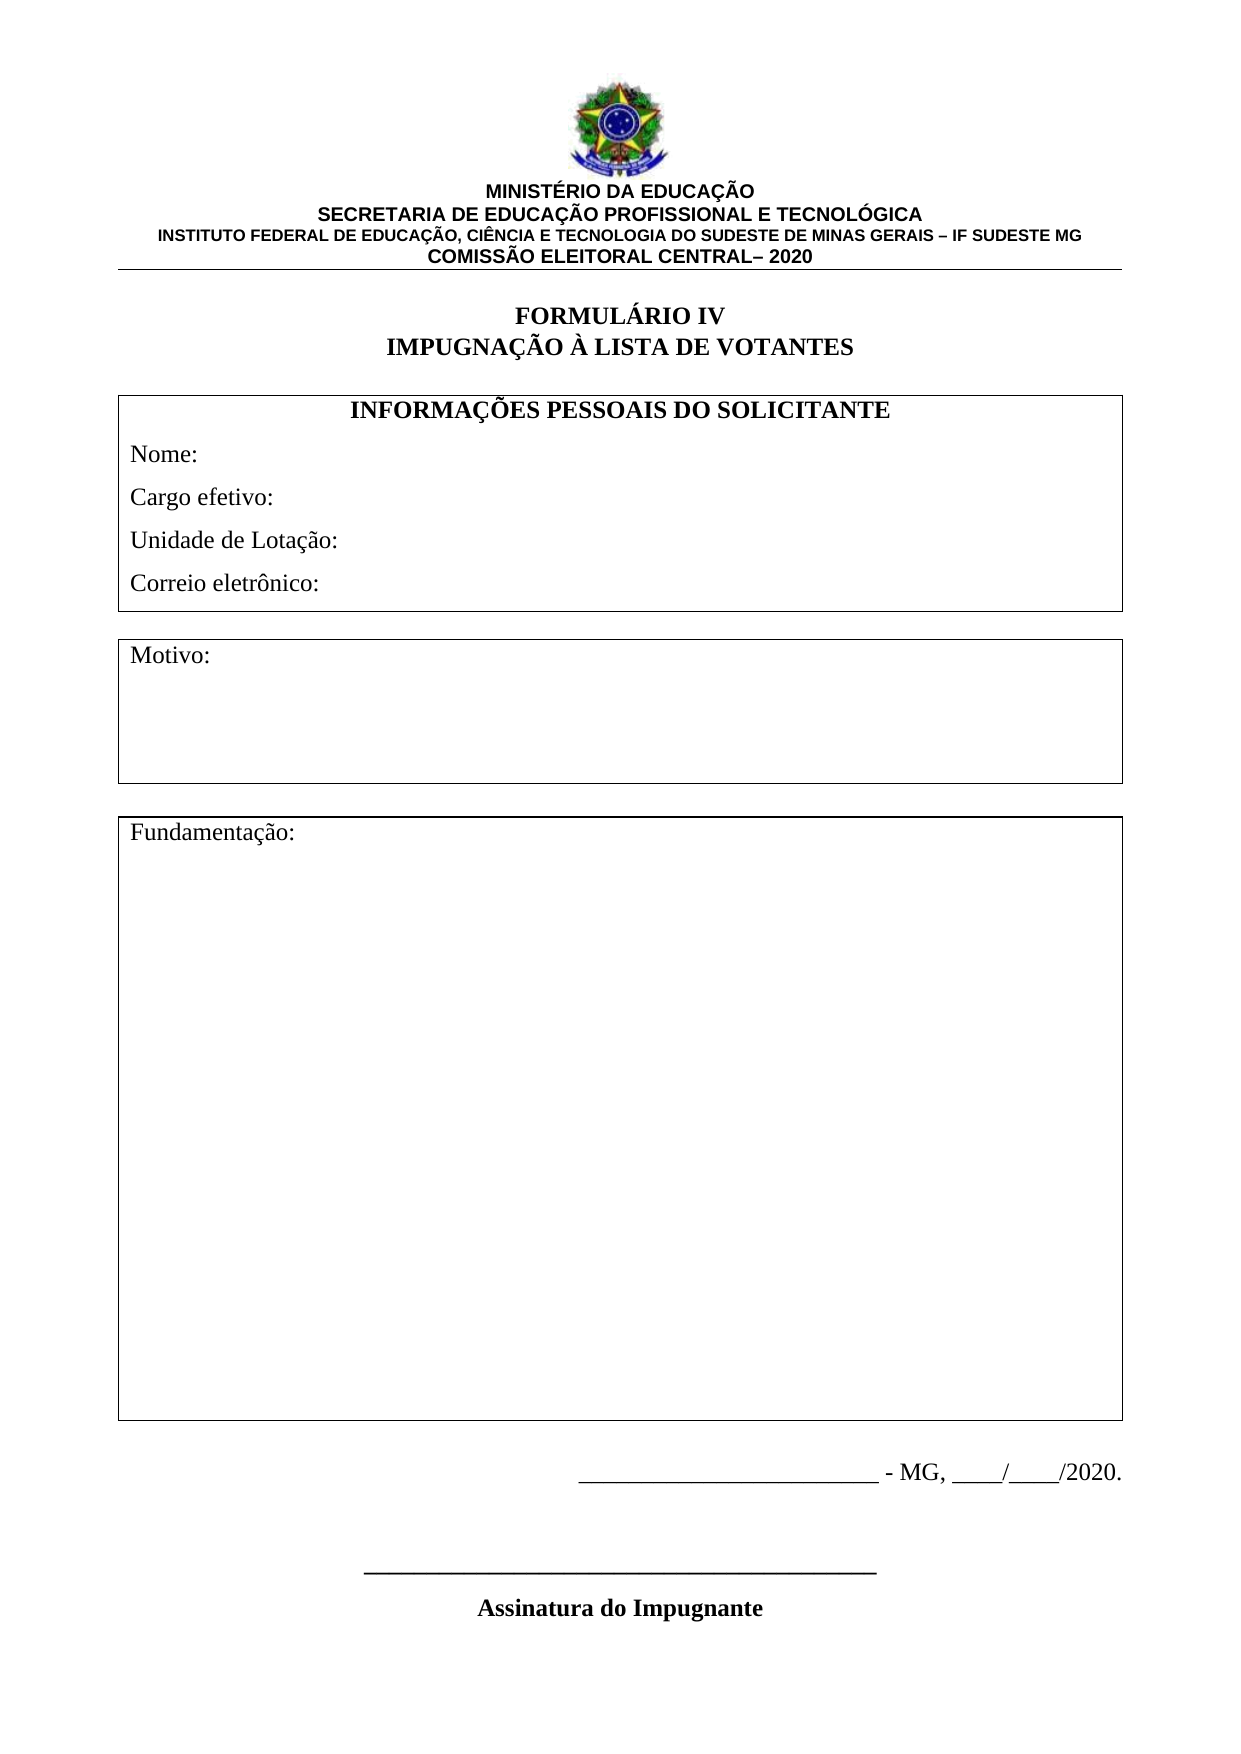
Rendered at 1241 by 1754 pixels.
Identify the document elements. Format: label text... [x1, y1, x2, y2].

text IMPUGNAÇÃO À LISTA DE VOTANTES [118, 332, 1122, 361]
table_header INFORMAÇÕES PESSOAIS DO SOLICITANTE Nome: Cargo efetivo: Unidade de Lotação: Correio eletrônico: [119, 396, 1122, 611]
text _________________________________________ [118, 1548, 1122, 1577]
table_header Fundamentação: [119, 818, 1122, 1420]
text FORMULÁRIO IV [118, 301, 1122, 330]
picture [568, 73, 673, 180]
table_header Motivo: [119, 640, 1122, 783]
text Assinatura do Impugnante [118, 1593, 1122, 1622]
text ________________________ - MG, ____/____/2020. [118, 1457, 1122, 1486]
